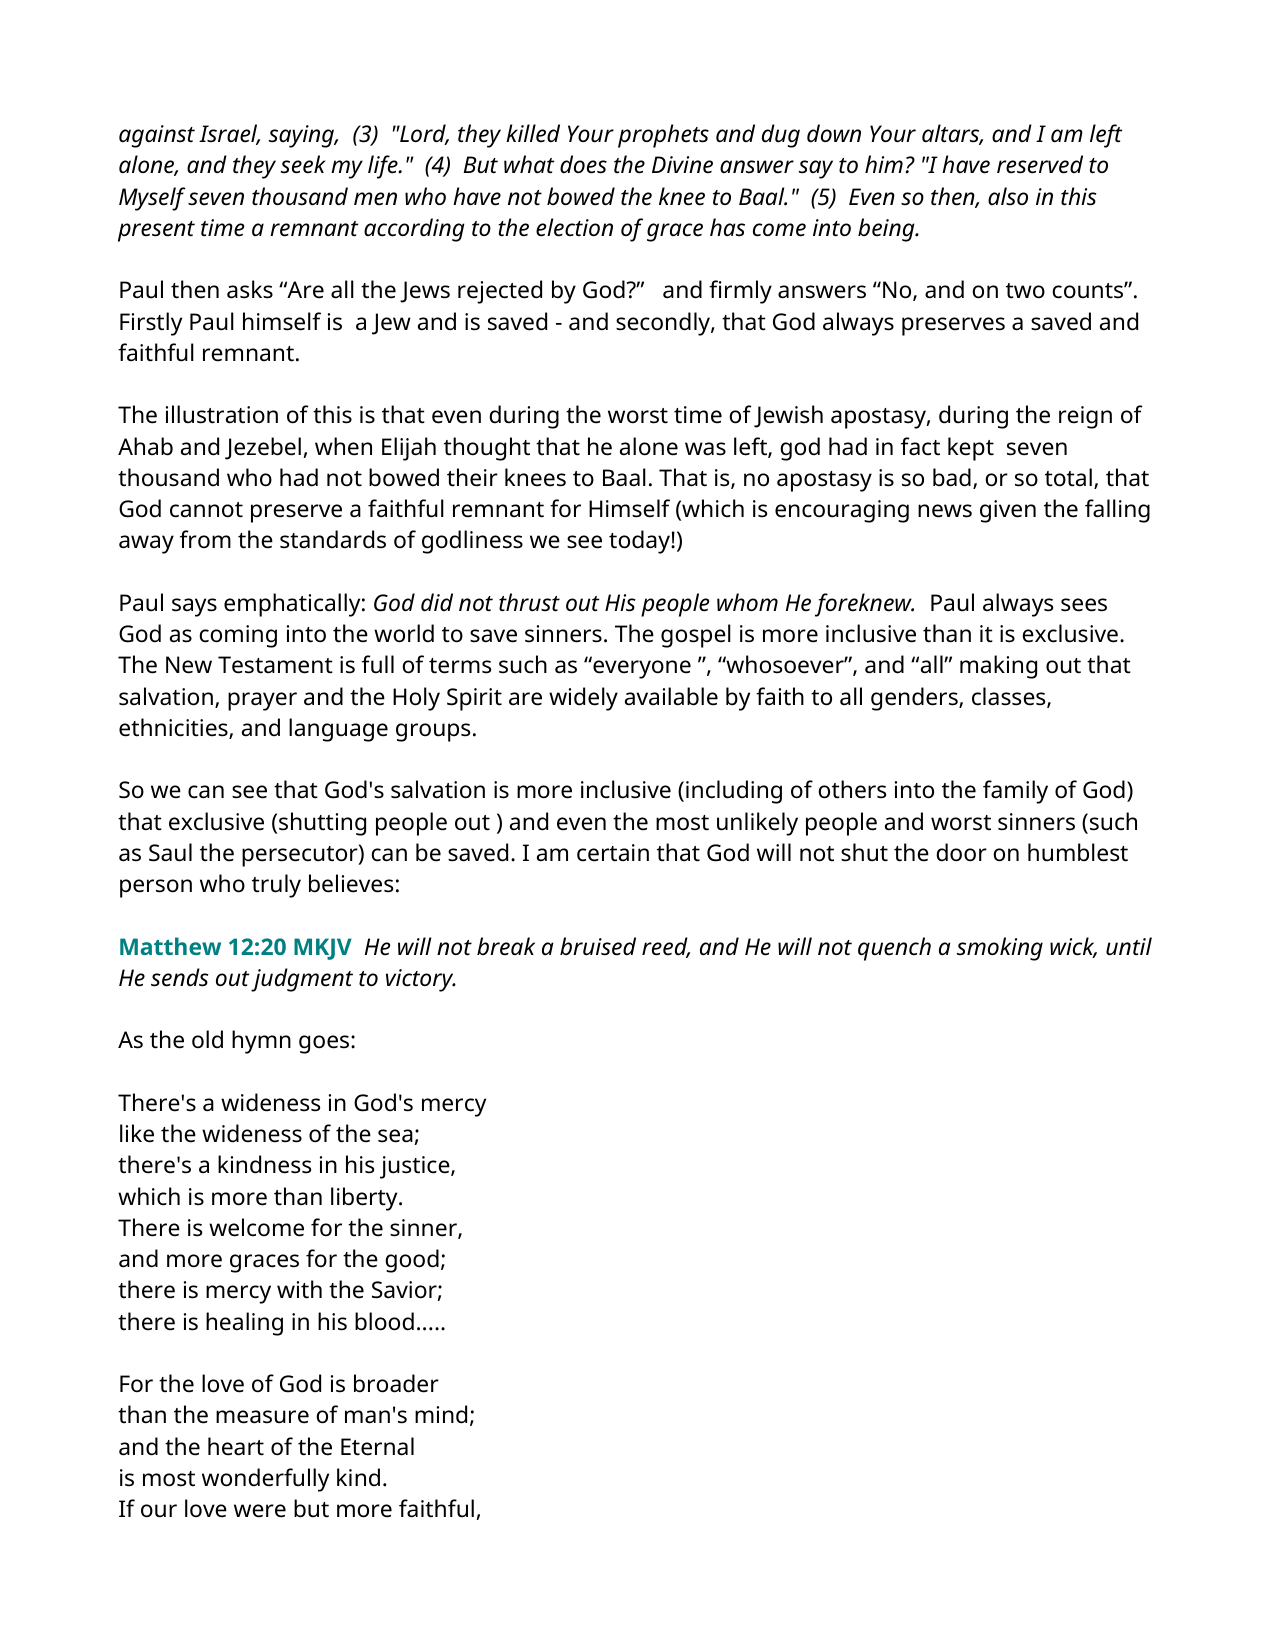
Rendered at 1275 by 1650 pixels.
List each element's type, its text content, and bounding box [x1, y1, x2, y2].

text The illustration of this is that even during the worst time of Jewish apostasy, during the reign of Ahab and Jezebel, when Elijah thought that he alone was left, god had in fact kept seven thousand who had not bowed their knees to Baal. That is, no apostasy is so bad, or so total, that God cannot preserve a faithful remnant for Himself (which is encouraging news given the falling away from the standards of godliness we see today!) [118, 399, 1157, 556]
text Matthew 12:20 MKJV He will not break a bruised reed, and He will not quench a smoking wick, until He sends out judgment to victory. [118, 931, 1157, 993]
text There's a wideness in God's mercy like the wideness of the sea; there's a kindness in his justice, which is more than liberty. There is welcome for the sinner, and more graces for the good; there is mercy with the Savior; there is healing in his blood..... For the love of God is broader than the measure of man's mind; and the heart of the Eternal is most wonderfully kind. If our love were but more faithful, [118, 1087, 1157, 1524]
text So we can see that God's salvation is more inclusive (including of others into the family of God) that exclusive (shutting people out ) and even the most unlikely people and worst sinners (such as Saul the persecutor) can be saved. I am certain that God will not shut the door on humblest person who truly believes: [118, 774, 1157, 899]
text against Israel, saying, (3) "Lord, they killed Your prophets and dug down Your altars, and I am left alone, and they seek my life." (4) But what does the Divine answer say to him? "I have reserved to Myself seven thousand men who have not bowed the knee to Baal." (5) Even so then, also in this present time a remnant according to the election of grace has come into being. [118, 118, 1157, 243]
text Paul then asks “Are all the Jews rejected by God?” and firmly answers “No, and on two counts”. Firstly Paul himself is a Jew and is saved - and secondly, that God always preserves a saved and faithful remnant. [118, 274, 1157, 368]
text As the old hymn goes: [118, 1024, 1157, 1056]
text Paul says emphatically: God did not thrust out His people whom He foreknew. Paul always sees God as coming into the world to save sinners. The gospel is more inclusive than it is exclusive. The New Testament is full of terms such as “everyone ”, “whosoever”, and “all” making out that salvation, prayer and the Holy Spirit are widely available by faith to all genders, classes, ethnicities, and language groups. [118, 587, 1157, 743]
